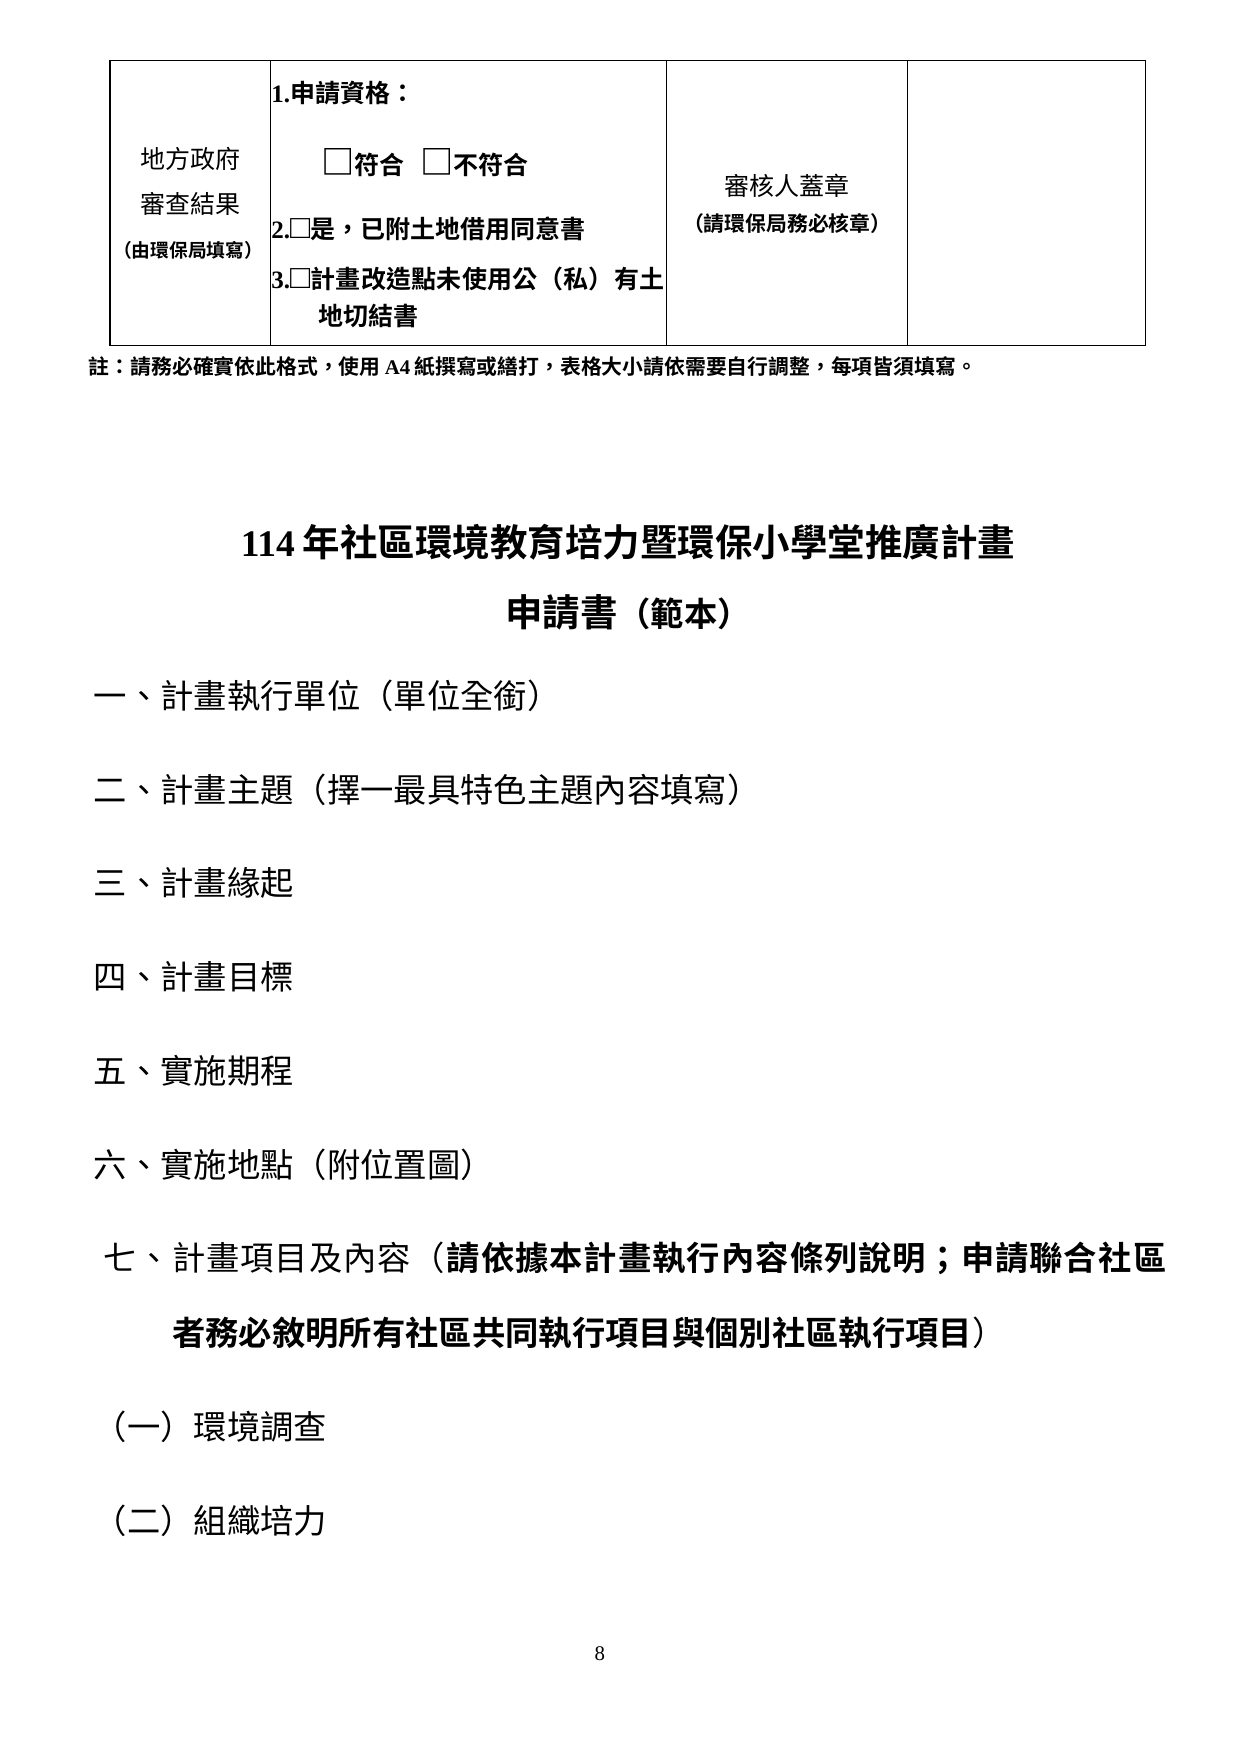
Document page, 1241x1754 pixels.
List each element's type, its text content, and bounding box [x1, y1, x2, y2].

text 申請書（範本） [89, 586, 1167, 636]
text 四、計畫目標 [94, 938, 1167, 1013]
table_cell [908, 61, 1145, 345]
text 註：請務必確實依此格式，使用A4紙撰寫或繕打，表格大小請依需要自行調整，每項皆須填寫。 [89, 346, 1167, 384]
text 一、計畫執行單位（單位全銜） [94, 656, 1167, 731]
table_cell 1.申請資格： □符合 □不符合 2.□是，已附土地借用同意書 3.□計畫改造點未使用公（私）有土地切結書 [271, 61, 666, 345]
text （一）環境調查 [94, 1388, 1167, 1463]
text 二、計畫主題（擇一最具特色主題內容填寫） [94, 750, 1167, 825]
table_cell 審核人蓋章 （請環保局務必核章） [667, 61, 907, 345]
text 114年社區環境教育培力暨環保小學堂推廣計畫 [89, 516, 1167, 566]
text （二）組織培力 [94, 1481, 1167, 1556]
text 五、實施期程 [94, 1031, 1167, 1106]
table_cell 地方政府 審查結果 （由環保局填寫） [111, 61, 270, 345]
text 三、計畫緣起 [94, 844, 1167, 919]
text 七、計畫項目及內容（請依據本計畫執行內容條列說明；申請聯合社區者務必敘明所有社區共同執行項目與個別社區執行項目） [103, 1219, 1167, 1369]
text 六、實施地點（附位置圖） [94, 1125, 1167, 1200]
